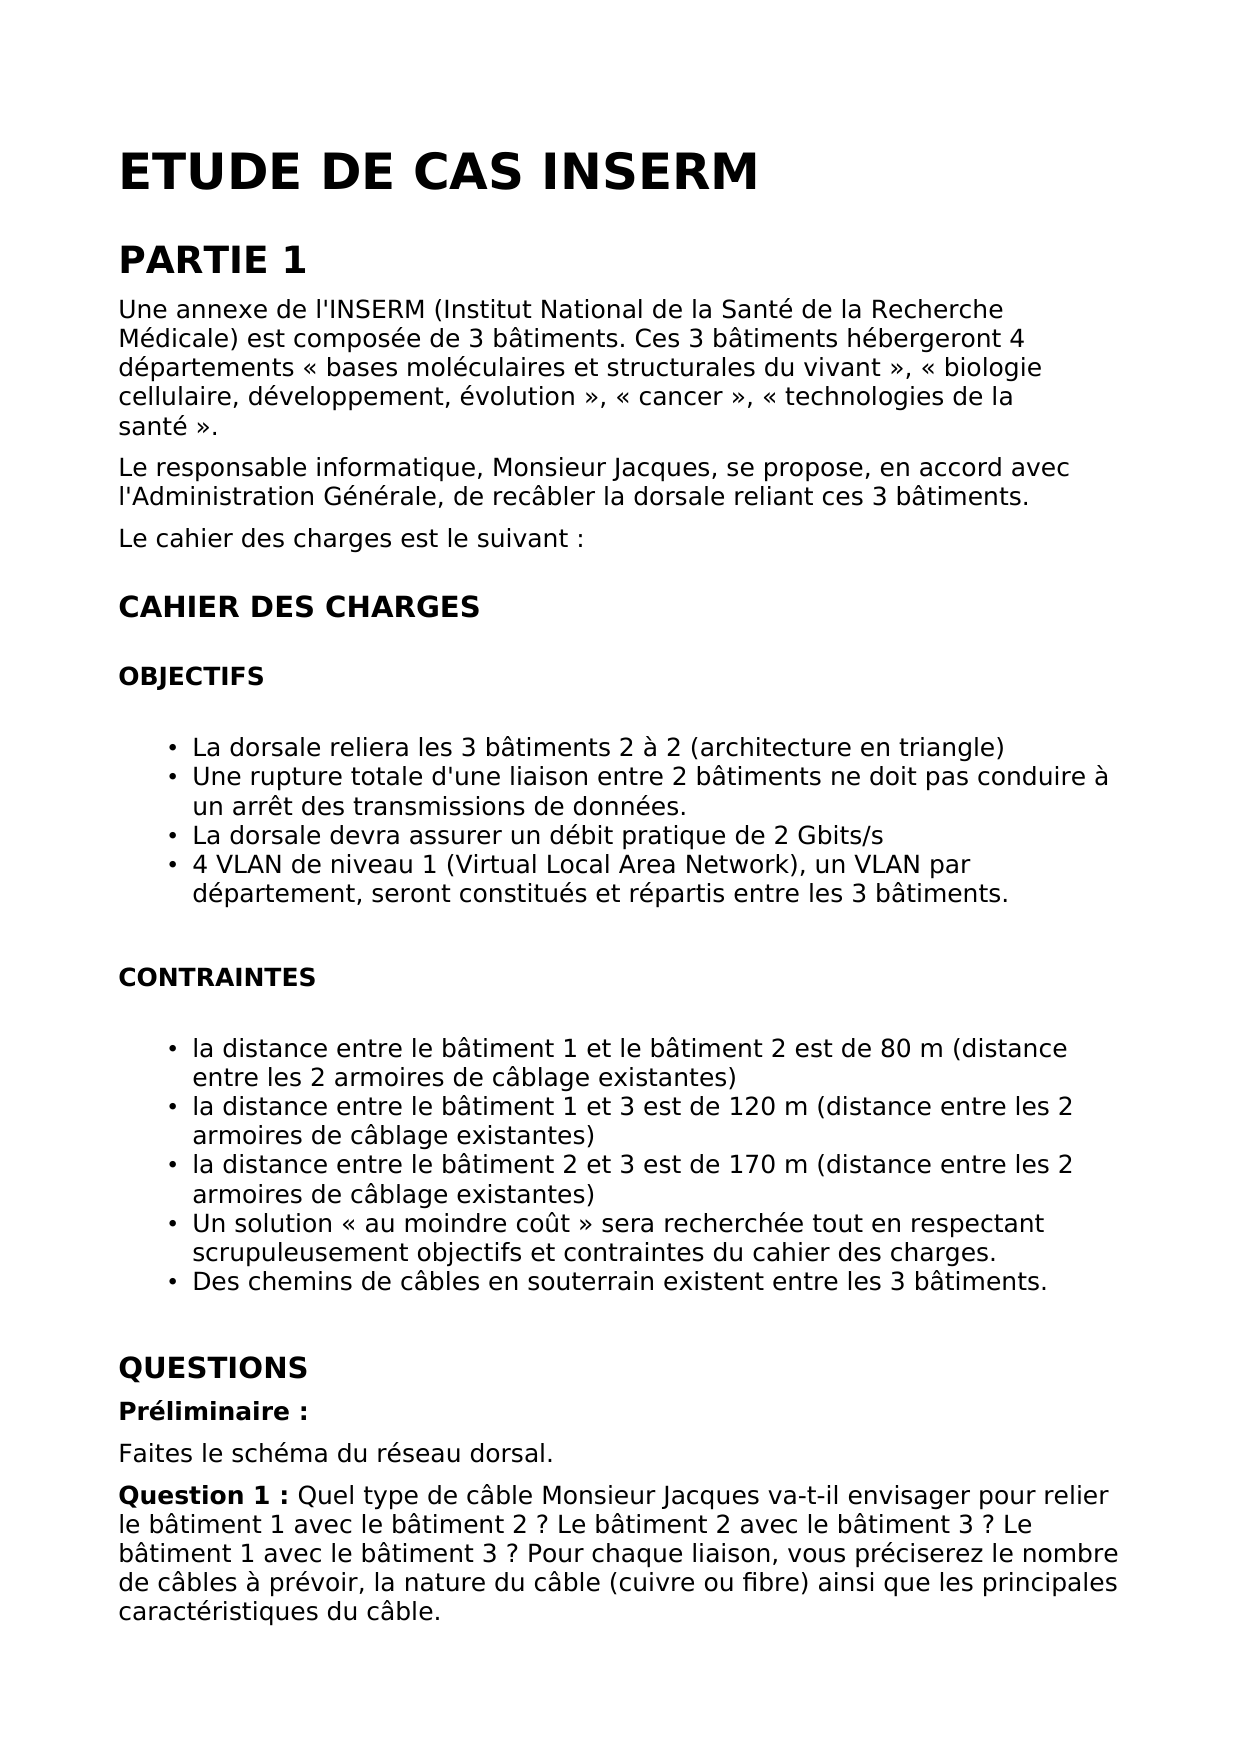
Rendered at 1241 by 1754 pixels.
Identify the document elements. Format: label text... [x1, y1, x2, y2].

list la distance entre le bâtiment 1 et 3 est de 120 m (distance entre les 2 armoires de câblage existantes) [177, 1092, 1122, 1151]
text Une annexe de l'INSERM (Institut National de la Santé de la Recherche Médicale) est composée de 3 bâtiments. Ces 3 bâtiments hébergeront 4 départements « bases moléculaires et structurales du vivant », « biologie cellulaire, développement, évolution », « cancer », « technologies de la santé ». [118, 295, 1122, 441]
subtitle CONTRAINTES [118, 963, 1122, 992]
text Préliminaire : [118, 1397, 1122, 1427]
subtitle QUESTIONS [118, 1351, 1122, 1385]
subtitle OBJECTIFS [118, 662, 1122, 691]
list Un solution « au moindre coût » sera recherchée tout en respectant scrupuleusement objectifs et contraintes du cahier des charges. [177, 1209, 1122, 1267]
text Le cahier des charges est le suivant : [118, 524, 1122, 553]
list La dorsale reliera les 3 bâtiments 2 à 2 (architecture en triangle) [177, 733, 1122, 763]
text Le responsable informatique, Monsieur Jacques, se propose, en accord avec l'Administration Générale, de recâbler la dorsale reliant ces 3 bâtiments. [118, 453, 1122, 512]
text Faites le schéma du réseau dorsal. [118, 1439, 1122, 1468]
list la distance entre le bâtiment 1 et le bâtiment 2 est de 80 m (distance entre les 2 armoires de câblage existantes) [177, 1034, 1122, 1092]
text Question 1 : Quel type de câble Monsieur Jacques va-t-il envisager pour relier le bâtiment 1 avec le bâtiment 2 ? Le bâtiment 2 avec le bâtiment 3 ? Le bâtiment 1 avec le bâtiment 3 ? Pour chaque liaison, vous préciserez le nombre de câbles à prévoir, la nature du câble (cuivre ou fibre) ainsi que les principales caractéristiques du câble. [118, 1481, 1122, 1627]
list 4 VLAN de niveau 1 (Virtual Local Area Network), un VLAN par département, seront constitués et répartis entre les 3 bâtiments. [177, 850, 1122, 908]
list la distance entre le bâtiment 2 et 3 est de 170 m (distance entre les 2 armoires de câblage existantes) [177, 1151, 1122, 1209]
subtitle ETUDE DE CAS INSERM [118, 143, 1122, 201]
subtitle CAHIER DES CHARGES [118, 591, 1122, 625]
list Une rupture totale d'une liaison entre 2 bâtiments ne doit pas conduire à un arrêt des transmissions de données. [177, 763, 1122, 821]
subtitle PARTIE 1 [118, 239, 1122, 282]
list Des chemins de câbles en souterrain existent entre les 3 bâtiments. [177, 1267, 1122, 1297]
list La dorsale devra assurer un débit pratique de 2 Gbits/s [177, 821, 1122, 850]
